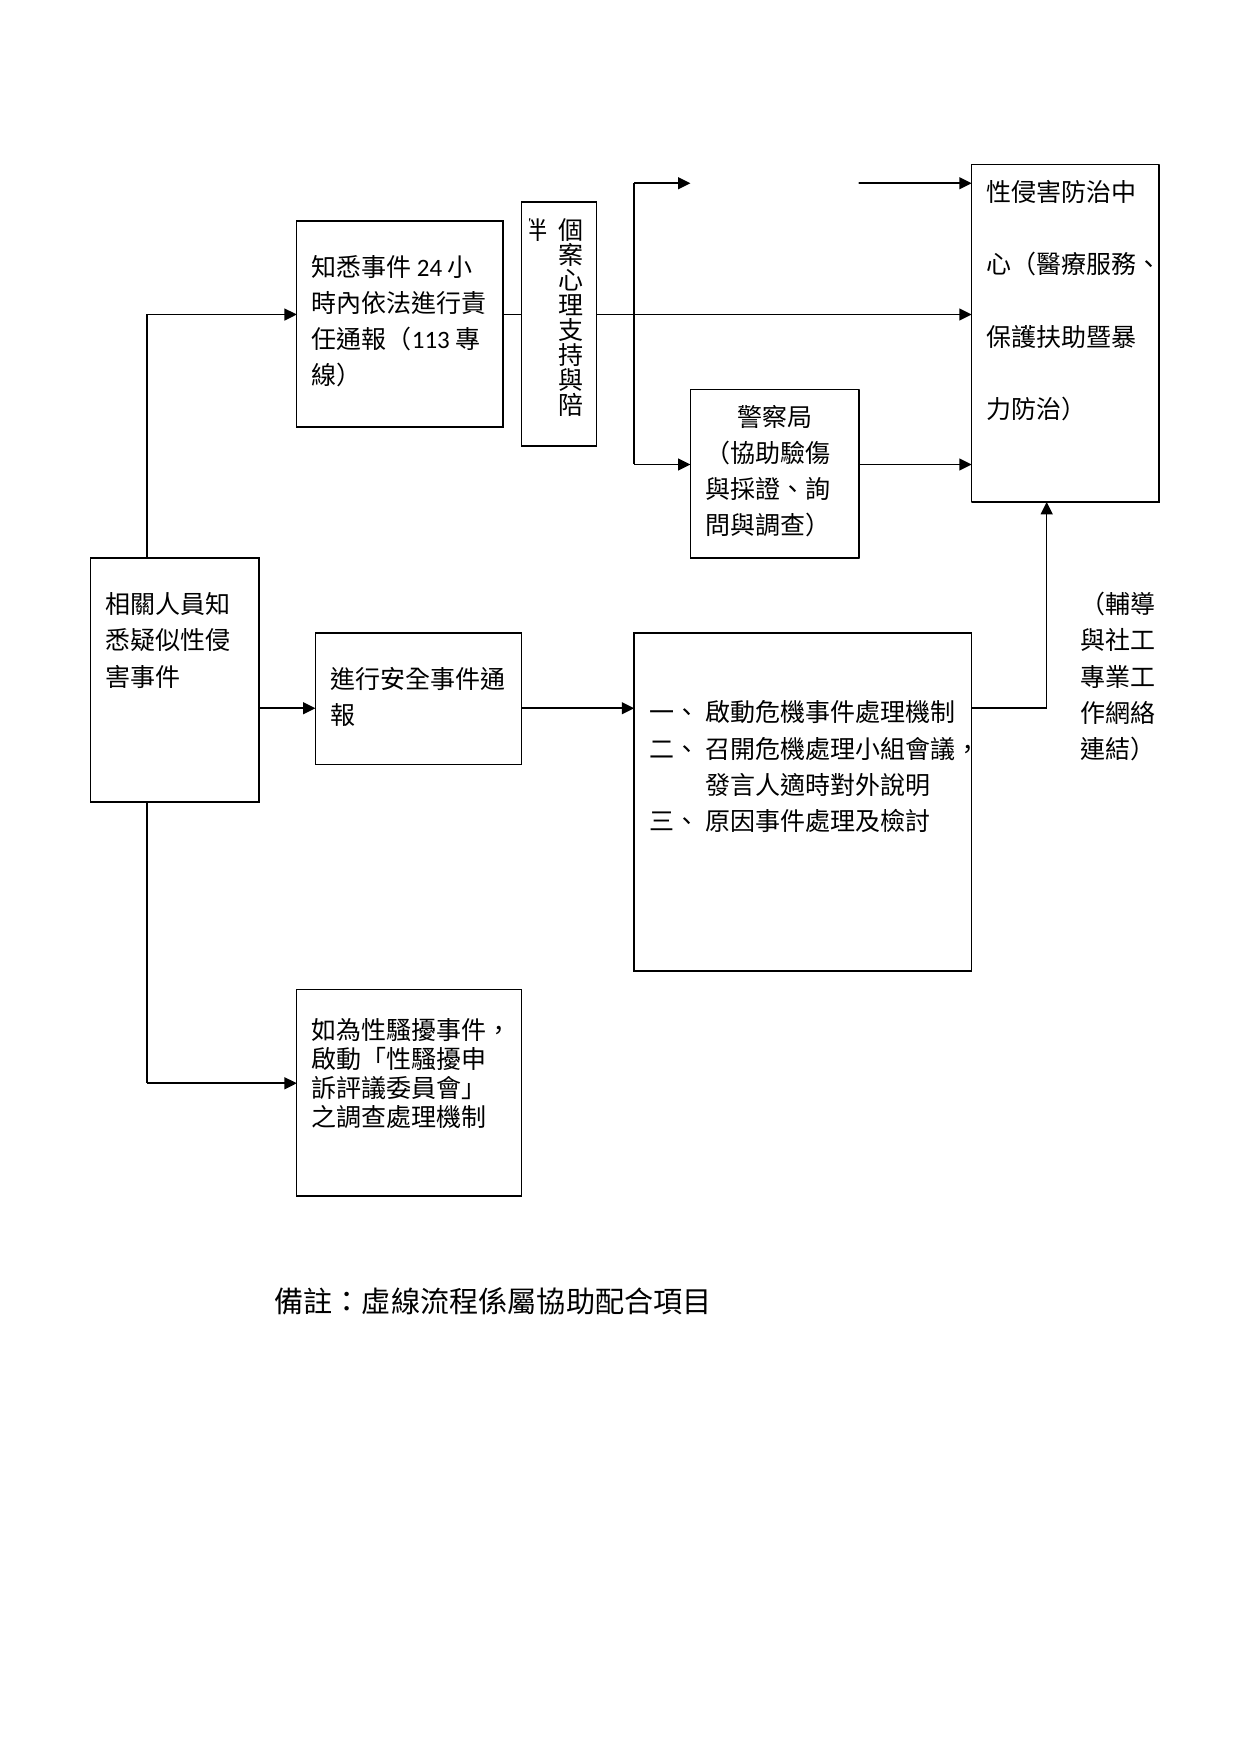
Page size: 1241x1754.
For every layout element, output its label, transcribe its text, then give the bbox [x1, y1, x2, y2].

text 備註：虛線流程係屬協助配合項目 [274, 1278, 882, 1321]
text 警察局 [705, 397, 844, 433]
list 原因事件處理及檢討 [649, 802, 957, 838]
text 如為性騷擾事件，啟動「性騷擾申訴評議委員會」之調查處理機制 [312, 1016, 507, 1132]
text （輔導與社工專業工作網絡連結） [1080, 584, 1163, 766]
list 啟動危機事件處理機制 [649, 693, 957, 729]
text 相關人員知悉疑似性侵害事件 [105, 584, 244, 693]
text 進行安全事件通報 [330, 659, 507, 732]
text 知悉事件24小時內依法進行責任通報（113專線） [312, 247, 488, 392]
text 個案心理支持與陪伴 [529, 217, 589, 431]
text 性侵害防治中心（醫療服務、保護扶助暨暴力防治） [987, 172, 1144, 426]
text （協助驗傷與採證、詢問與調查） [705, 433, 844, 542]
list 召開危機處理小組會議，發言人適時對外說明 [649, 729, 957, 802]
